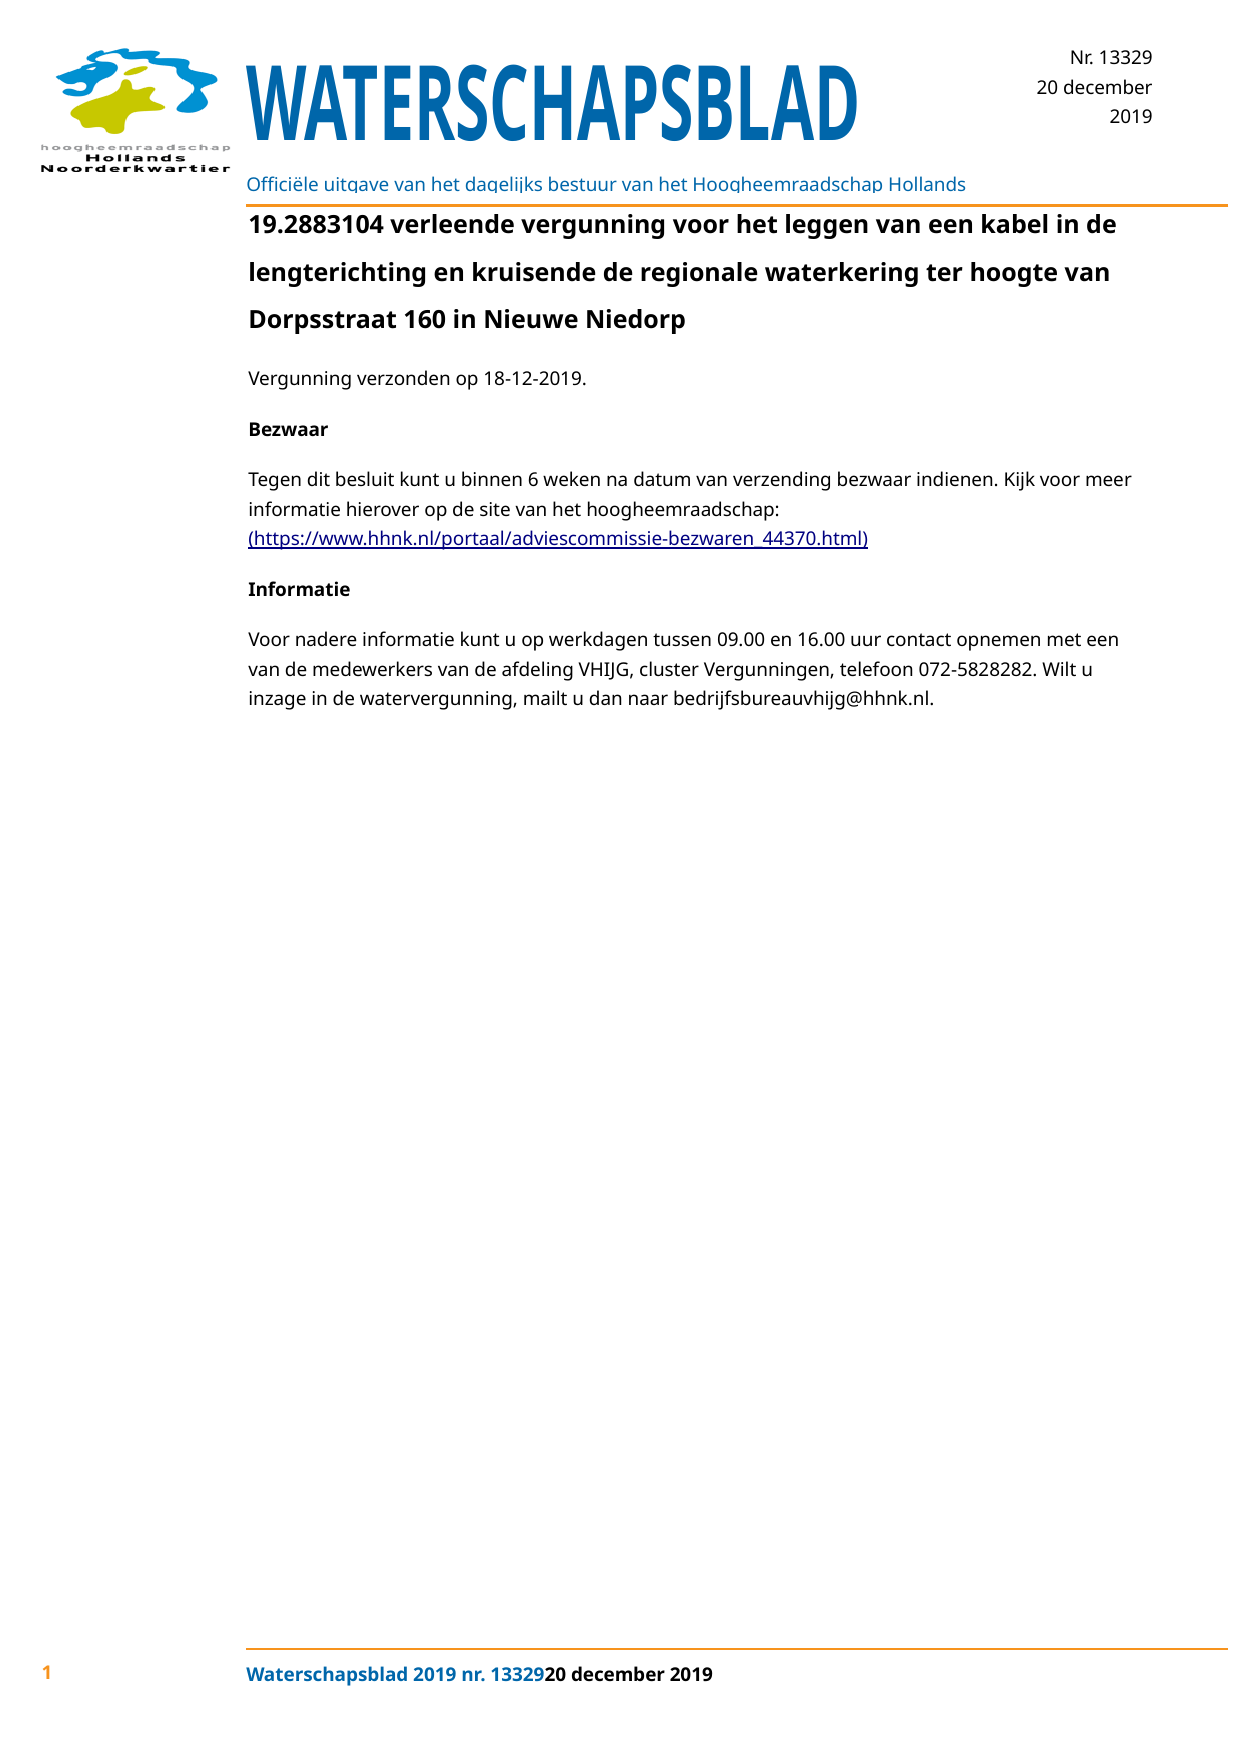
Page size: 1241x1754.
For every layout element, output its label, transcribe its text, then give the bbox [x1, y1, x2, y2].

picture [41, 47, 231, 172]
text Voor nadere informatie kunt u op werkdagen tussen 09.00 en 16.00 uur contact opnemen met een van de medewerkers van de afdeling VHIJG, cluster Vergunningen, telefoon 072-5828282. Wilt u inzage in de watervergunning, mailt u dan naar bedrijfsbureauvhijg@hhnk.nl. [248, 626, 1152, 711]
text 19.2883104 verleende vergunning voor het leggen van een kabel in de lengterichting en kruisende de regionale waterkering ter hoogte van Dorpsstraat 160 in Nieuwe Niedorp [248, 207, 1152, 336]
text Bezwaar [248, 416, 1152, 442]
text Vergunning verzonden op 18-12-2019. [248, 366, 1152, 391]
text Informatie [248, 576, 1152, 602]
text Tegen dit besluit kunt u binnen 6 weken na datum van verzending bezwaar indienen. Kijk voor meer informatie hierover op de site van het hoogheemraadschap: (https://www.hhnk.nl/portaal/adviescommissie-bezwaren_44370.html) [248, 466, 1152, 551]
